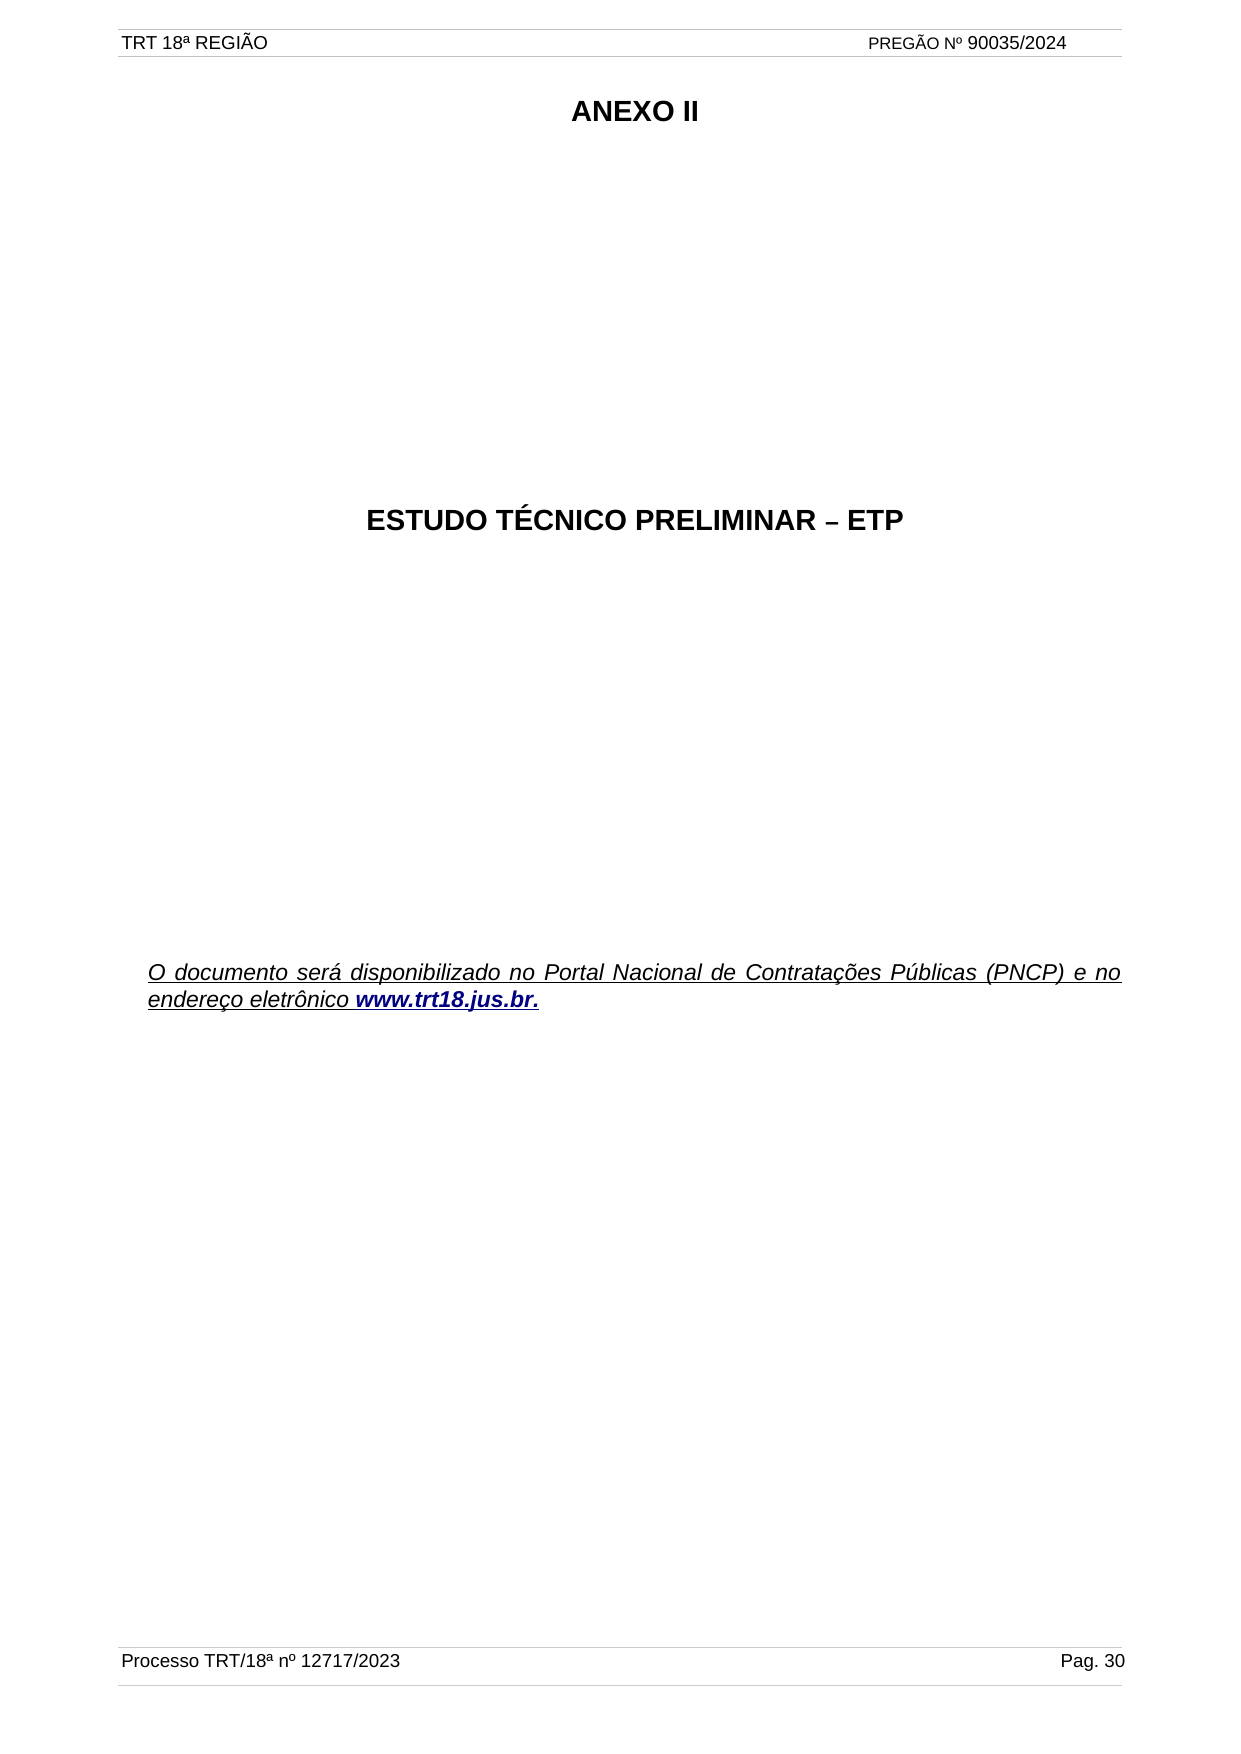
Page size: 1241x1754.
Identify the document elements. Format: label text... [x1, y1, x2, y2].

text endereço eletrônico www.trt18.jus.br. [148, 983, 1122, 1012]
text ESTUDO TÉCNICO PRELIMINAR – ETP [148, 503, 1122, 536]
text ANEXO II [148, 94, 1122, 128]
text O documento será disponibilizado no Portal Nacional de Contratações Públicas (PNCP) e no [148, 959, 1122, 982]
